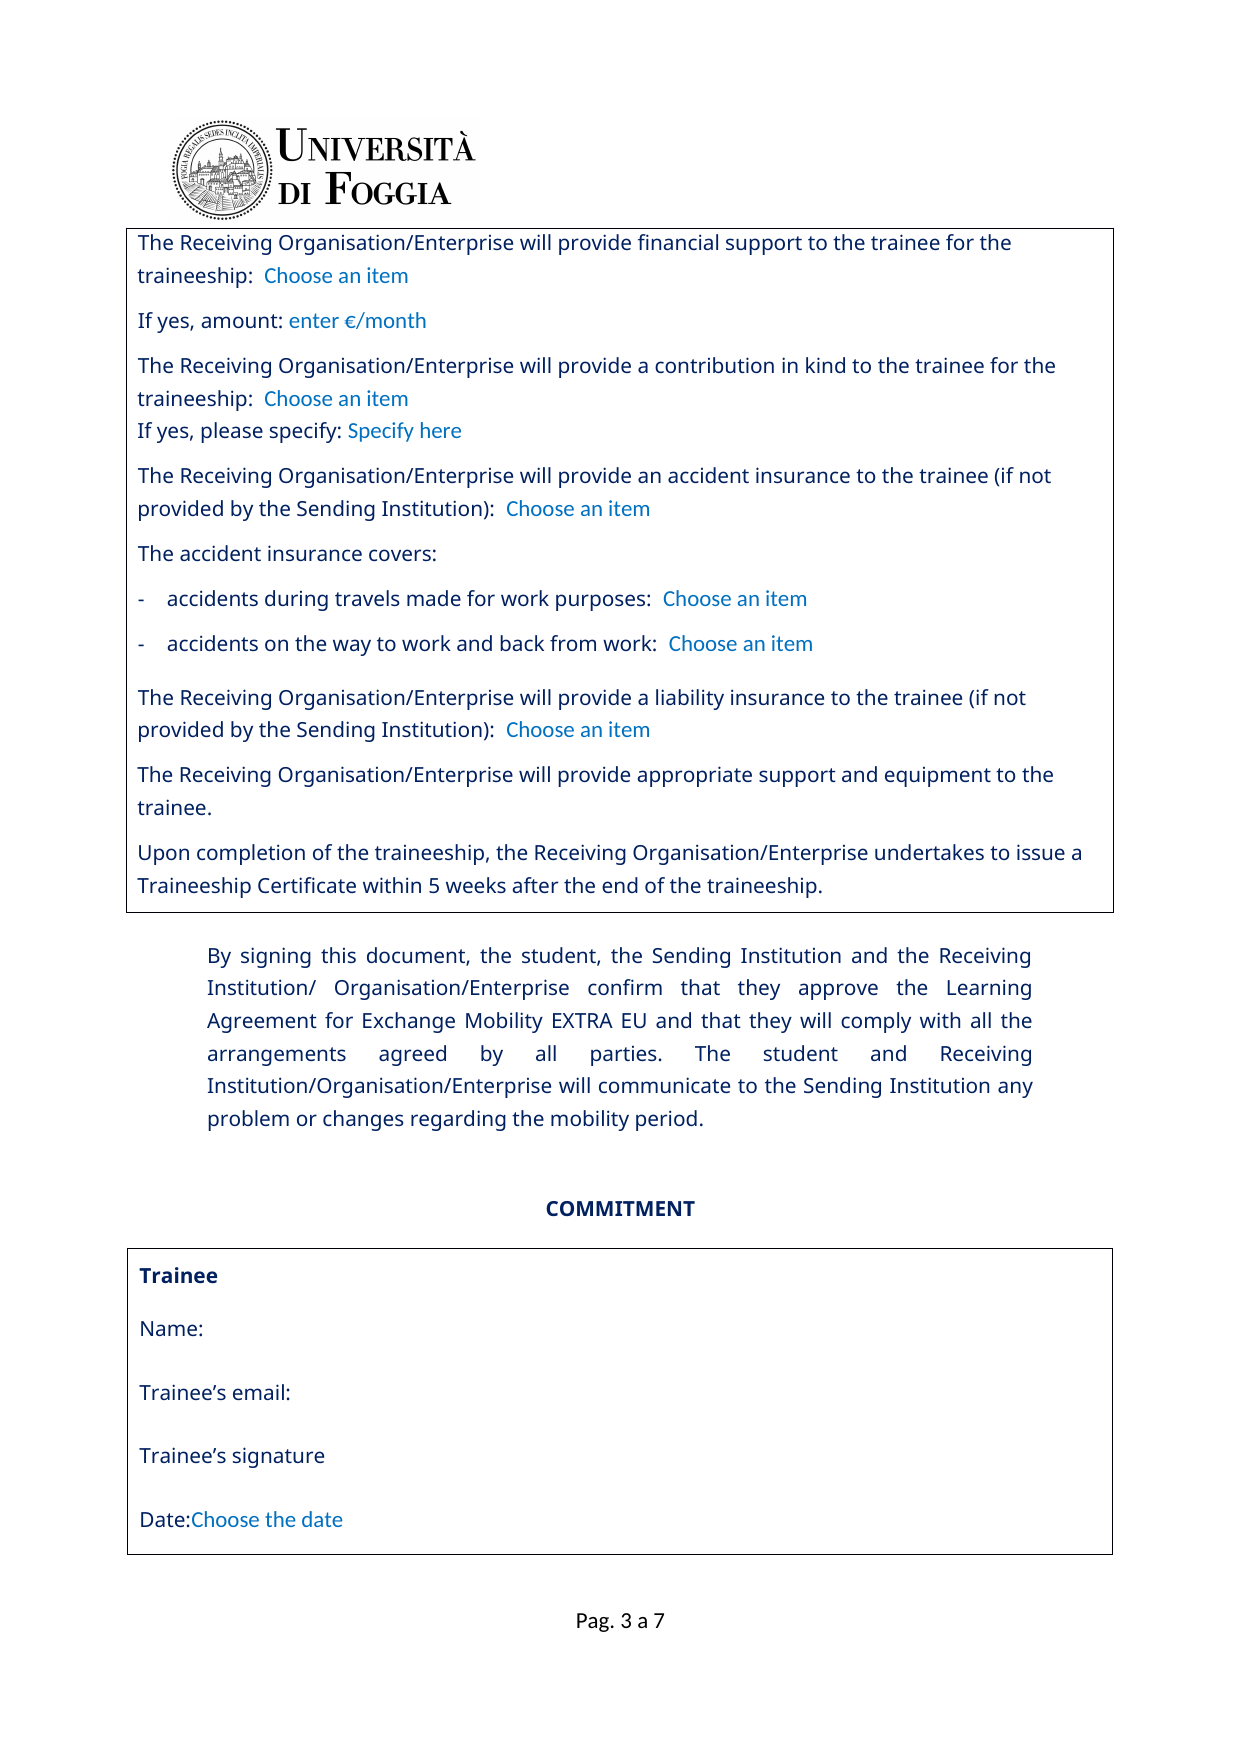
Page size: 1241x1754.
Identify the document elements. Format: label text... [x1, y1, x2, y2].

table_header Trainee Name: Trainee’s email: Trainee’s signature Date:Choose the date [128, 1249, 1112, 1554]
text By signing this document, the student, the Sending Institution and the Receiving Institution/ Organisation/Enterprise confirm that they approve the Learning Agreement for Exchange Mobility EXTRA EU and that they will comply with all the arrangements agreed by all parties. The student and Receiving Institution/Organisation/Enterprise will communicate to the Sending Institution any problem or changes regarding the mobility period. [207, 941, 1033, 1132]
table_header The Receiving Organisation/Enterprise will provide financial support to the trainee for the traineeship: Choose an item If yes, amount: enter €/month The Receiving Organisation/Enterprise will provide a contribution in kind to the trainee for the traineeship: Choose an item If yes, please specify: Specify here The Receiving Organisation/Enterprise will provide an accident insurance to the trainee (if not provided by the Sending Institution): Choose an item The accident insurance covers: - accidents during travels made for work purposes: Choose an item - accidents on the way to work and back from work: Choose an item The Receiving Organisation/Enterprise will provide a liability insurance to the trainee (if not provided by the Sending Institution): Choose an item The Receiving Organisation/Enterprise will provide appropriate support and equipment to the trainee. Upon completion of the traineeship, the Receiving Organisation/Enterprise undertakes to issue a Traineeship Certificate within 5 weeks after the end of the traineeship. [127, 229, 1113, 912]
text COMMITMENT [118, 1194, 1122, 1223]
picture [169, 118, 481, 222]
